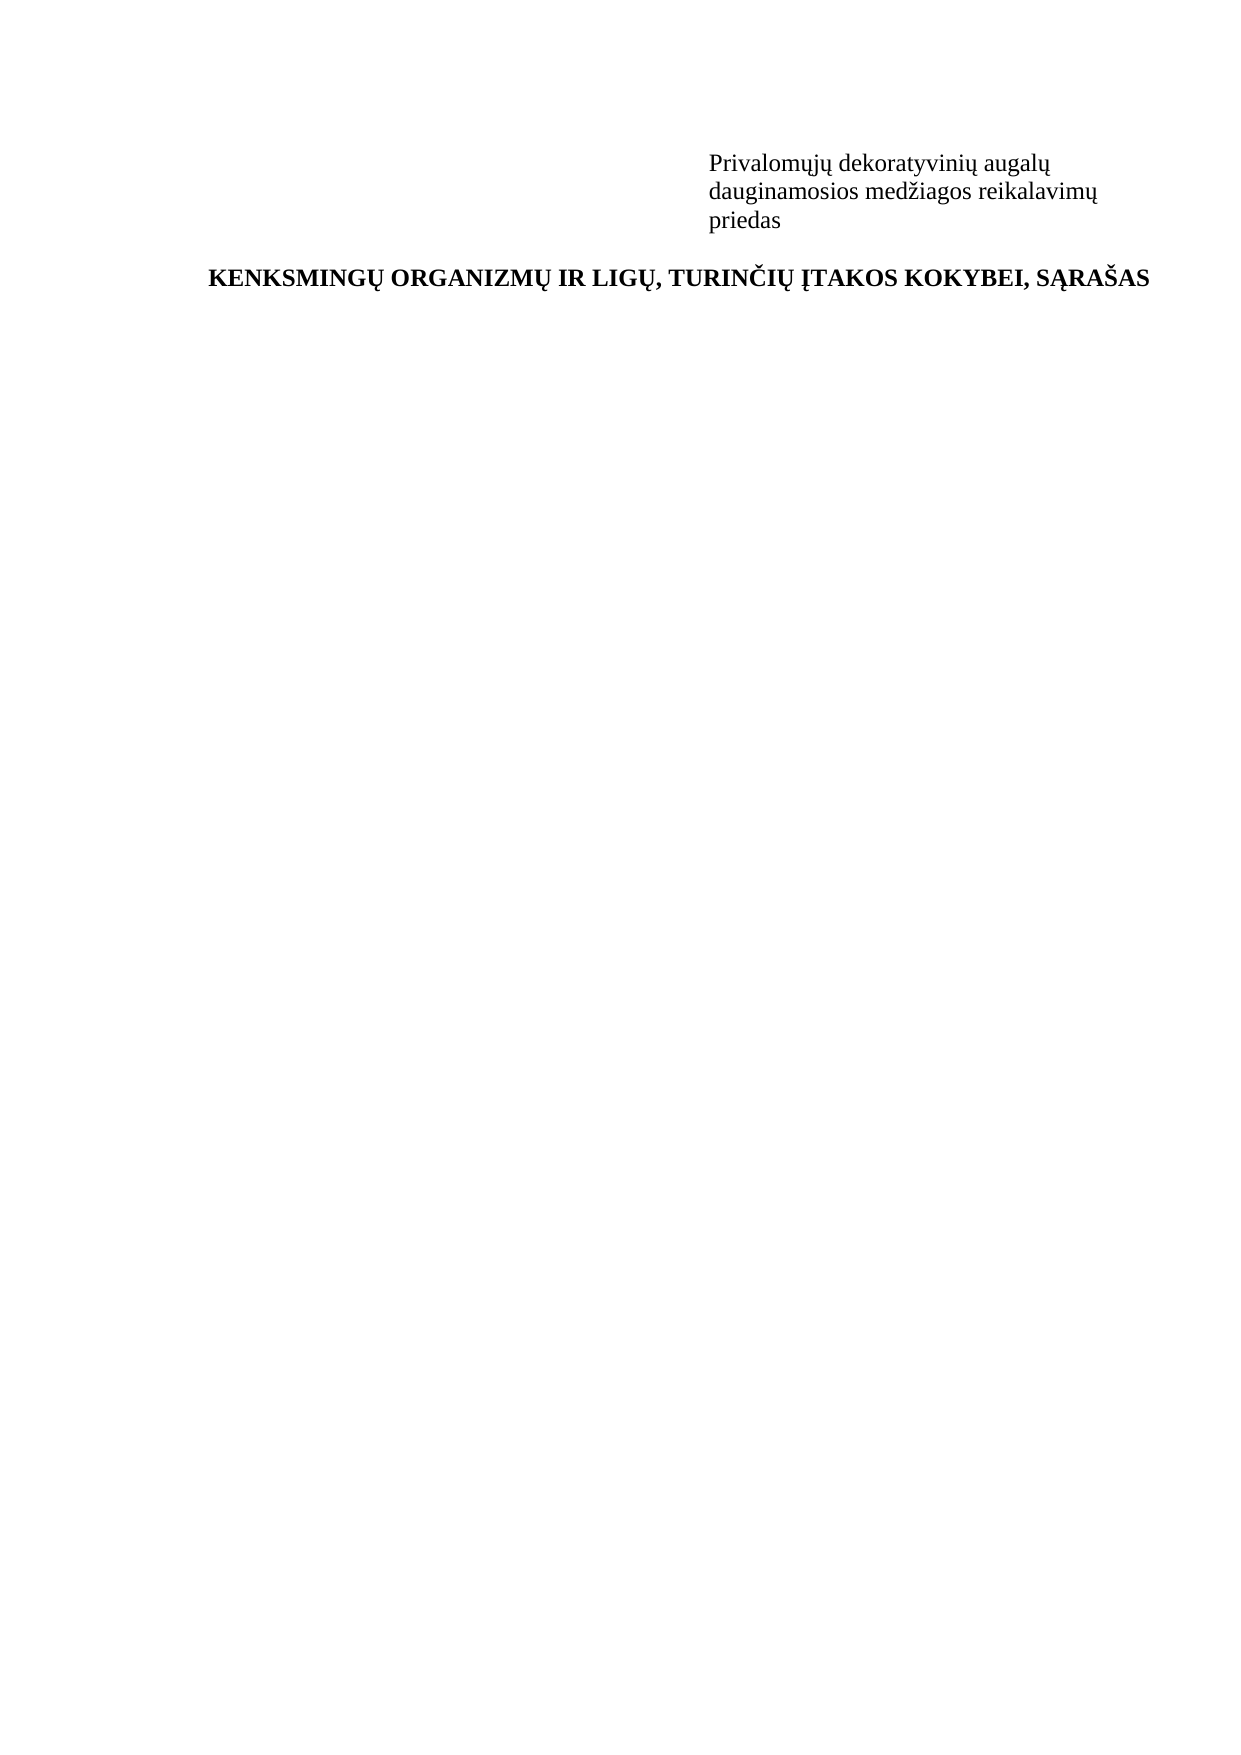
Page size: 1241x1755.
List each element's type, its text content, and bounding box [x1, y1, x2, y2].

text KENKSMINGŲ ORGANIZMŲ IR LIGŲ, TURINČIŲ ĮTAKOS KOKYBEI, SĄRAŠAS [177, 263, 1181, 291]
text priedas [177, 205, 1181, 234]
text Privalomųjų dekoratyvinių augalų [177, 148, 1181, 176]
text dauginamosios medžiagos reikalavimų [177, 176, 1181, 205]
